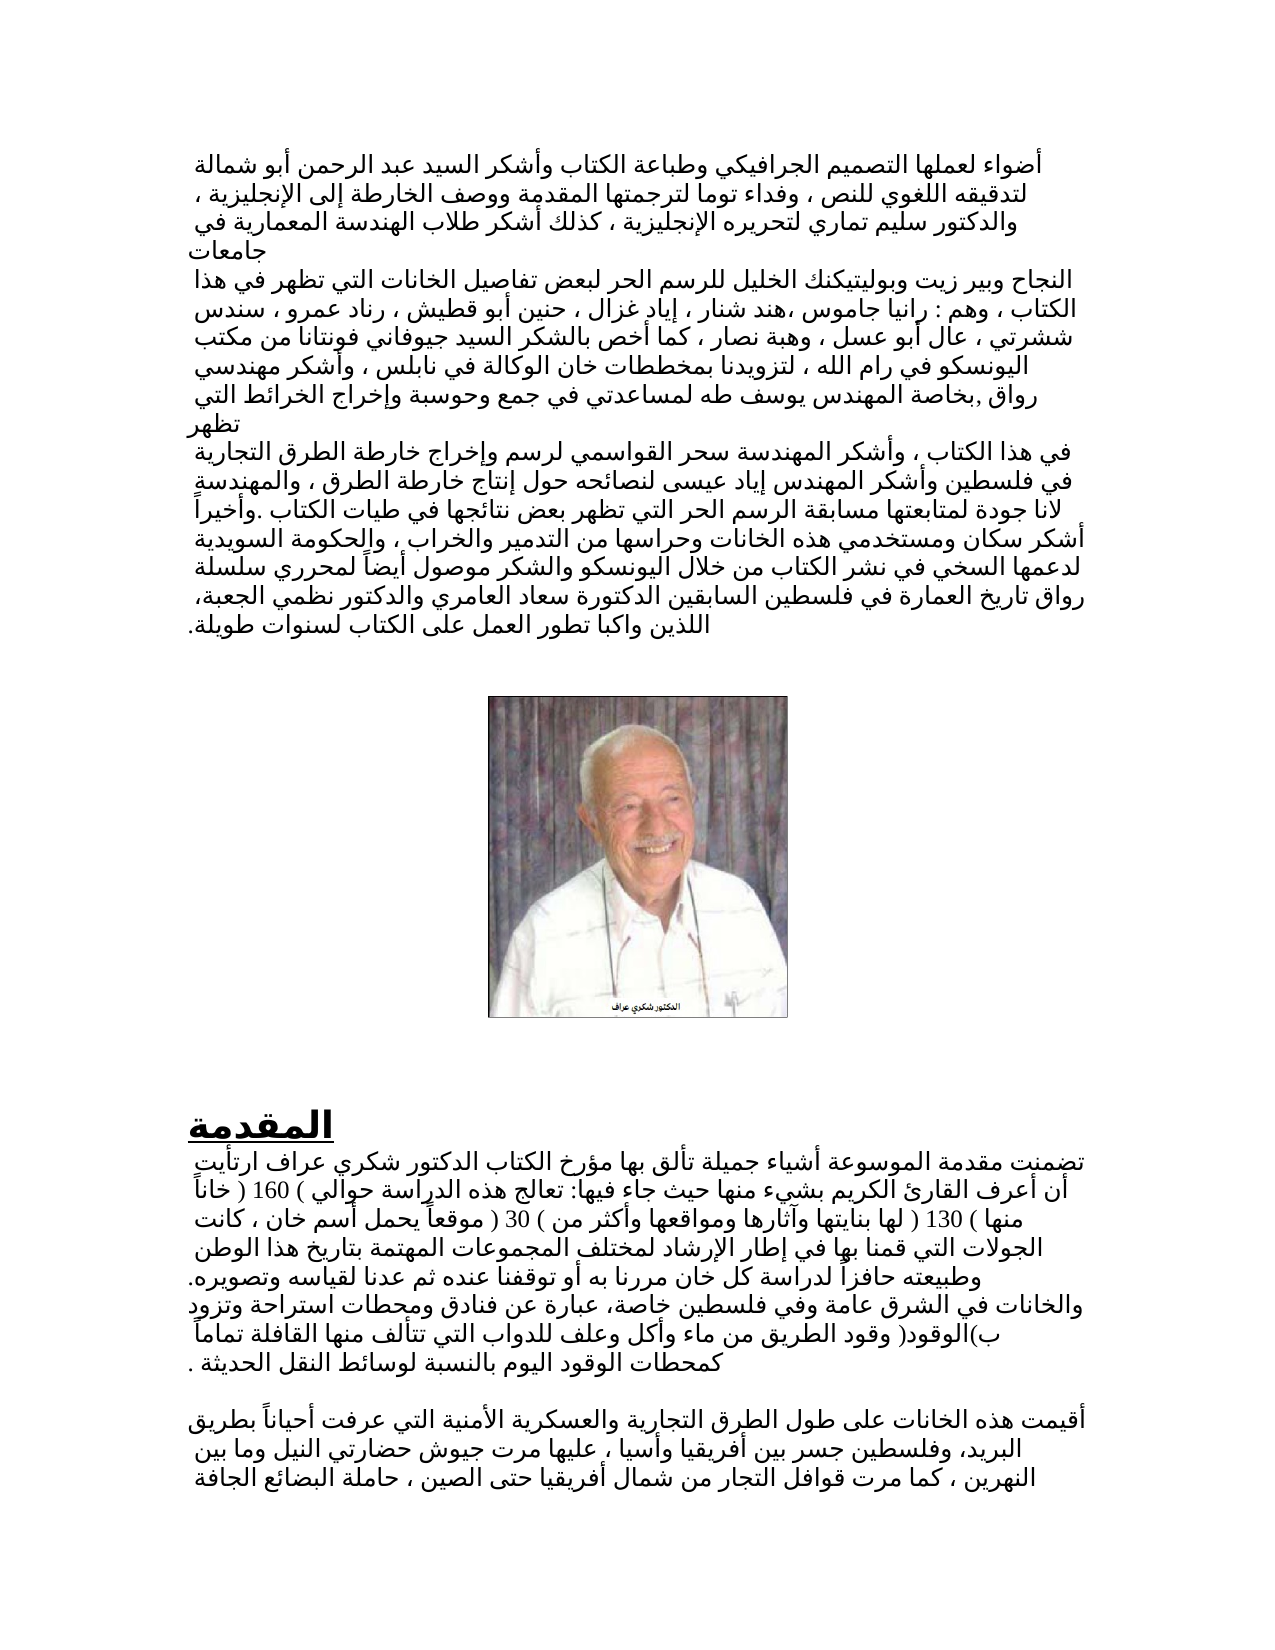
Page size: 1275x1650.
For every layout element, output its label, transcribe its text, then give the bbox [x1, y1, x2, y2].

text المقدمة [187, 1104, 1087, 1147]
text في هذا الكتاب ، وأشكر المهندسة سحر القواسمي لرسم وإخراج خارطة الطرق التجارية في فلسطين وأشكر المهندس إياد عيسى لنصائحه حول إنتاج خارطة الطرق ، والمهندسة لانا جودة لمتابعتها مسابقة الرسم الحر التي تظهر بعض نتائجها في طيات الكتاب .وأخيراً أشكر سكان ومستخدمي هذه الخانات وحراسها من التدمير والخراب ، والحكومة السويدية لدعمها السخي في نشر الكتاب من خلال اليونسكو والشكر موصول أيضاً لمحرري سلسلة رواق تاريخ العمارة في فلسطين السابقين الدكتورة سعاد العامري والدكتور نظمي الجعبة، اللذين واكبا تطور العمل على الكتاب لسنوات طويلة. [187, 437, 1087, 639]
text تضمنت مقدمة الموسوعة أشياء جميلة تألق بها مؤرخ الكتاب الدكتور شكري عراف ارتأيت أن أعرف القارئ الكريم بشيء منها حيث جاء فيها: تعالج هذه الدراسة حوالي ) 160 ( خاناً منها ) 130 ( لها بنايتها وآثارها ومواقعها وأكثر من ) 30 ( موقعاً يحمل أسم خان ، كانت الجولات التي قمنا بها في إطار الإرشاد لمختلف المجموعات المهتمة بتاريخ هذا الوطن وطبيعته حافزاً لدراسة كل خان مررنا به أو توقفنا عنده ثم عدنا لقياسه وتصويره. [187, 1147, 1087, 1291]
text كذلك أشكر المصور الفوتوغرافي رؤوف الحاج لتصويره عدداً من الخانات في فلسطين ، كما أشكر المهندسة نورجيهان رياض لتصويرها خان بني سعد في القدس ، وأشكر شركة أضواء لعملها التصميم الجرافيكي وطباعة الكتاب وأشكر السيد عبد الرحمن أبو شمالة لتدقيقه اللغوي للنص ، وفداء توما لترجمتها المقدمة ووصف الخارطة إلى الإنجليزية ، والدكتور سليم تماري لتحريره الإنجليزية ، كذلك أشكر طلاب الهندسة المعمارية في جامعات [187, 150, 1087, 265]
text والخانات في الشرق عامة وفي فلسطين خاصة، عبارة عن فنادق ومحطات استراحة وتزود ب)الوقود( وقود الطريق من ماء وأكل وعلف للدواب التي تتألف منها القافلة تماماً كمحطات الوقود اليوم بالنسبة لوسائط النقل الحديثة . [187, 1291, 1087, 1377]
text أقيمت هذه الخانات على طول الطرق التجارية والعسكرية الأمنية التي عرفت أحياناً بطريق البريد، وفلسطين جسر بين أفريقيا وأسيا ، عليها مرت جيوش حضارتي النيل وما بين النهرين ، كما مرت قوافل التجار من شمال أفريقيا حتى الصين ، حاملة البضائع الجافة والمطبوخة منها، إلى جانب الملح والحبوب والعطور ، وعلى ساحل فلسطين أٌقيم العديد من الموانئ، حيث توفرت الخلجان ، وهذه الموانئ ساعدت على ازدهار تجارة التصدير والاستيراد، وقد كانت هذه الموانئ محطات نهائية للقوافل القادمة من الشرق التي كانت تحمل مختلف البضائع: التوابل ، العطور ، الحبوب ، وغير ذلك من إنتاج ، كان لهذه الموانئ فترات صعود وهبوط ، فحين كانت تصعد قيسارية ، كانت أرسوف ويافا تهبطان، وعندما أخذت حيفا في الصعود كانت عكا قد بدأت طريقها في الهبوط . [187, 1406, 1087, 1492]
text النجاح وبير زيت وبوليتيكنك الخليل للرسم الحر لبعض تفاصيل الخانات التي تظهر في هذا الكتاب ، وهم : رانيا جاموس ،هند شنار ، إياد غزال ، حنين أبو قطيش ، رناد عمرو ، سندس ششرتي ، عال أبو عسل ، وهبة نصار ، كما أخص بالشكر السيد جيوفاني فونتانا من مكتب اليونسكو في رام الله ، لتزويدنا بمخططات خان الوكالة في نابلس ، وأشكر مهندسي رواق ,بخاصة المهندس يوسف طه لمساعدتي في جمع وحوسبة وإخراج الخرائط التي تظهر [187, 265, 1087, 437]
